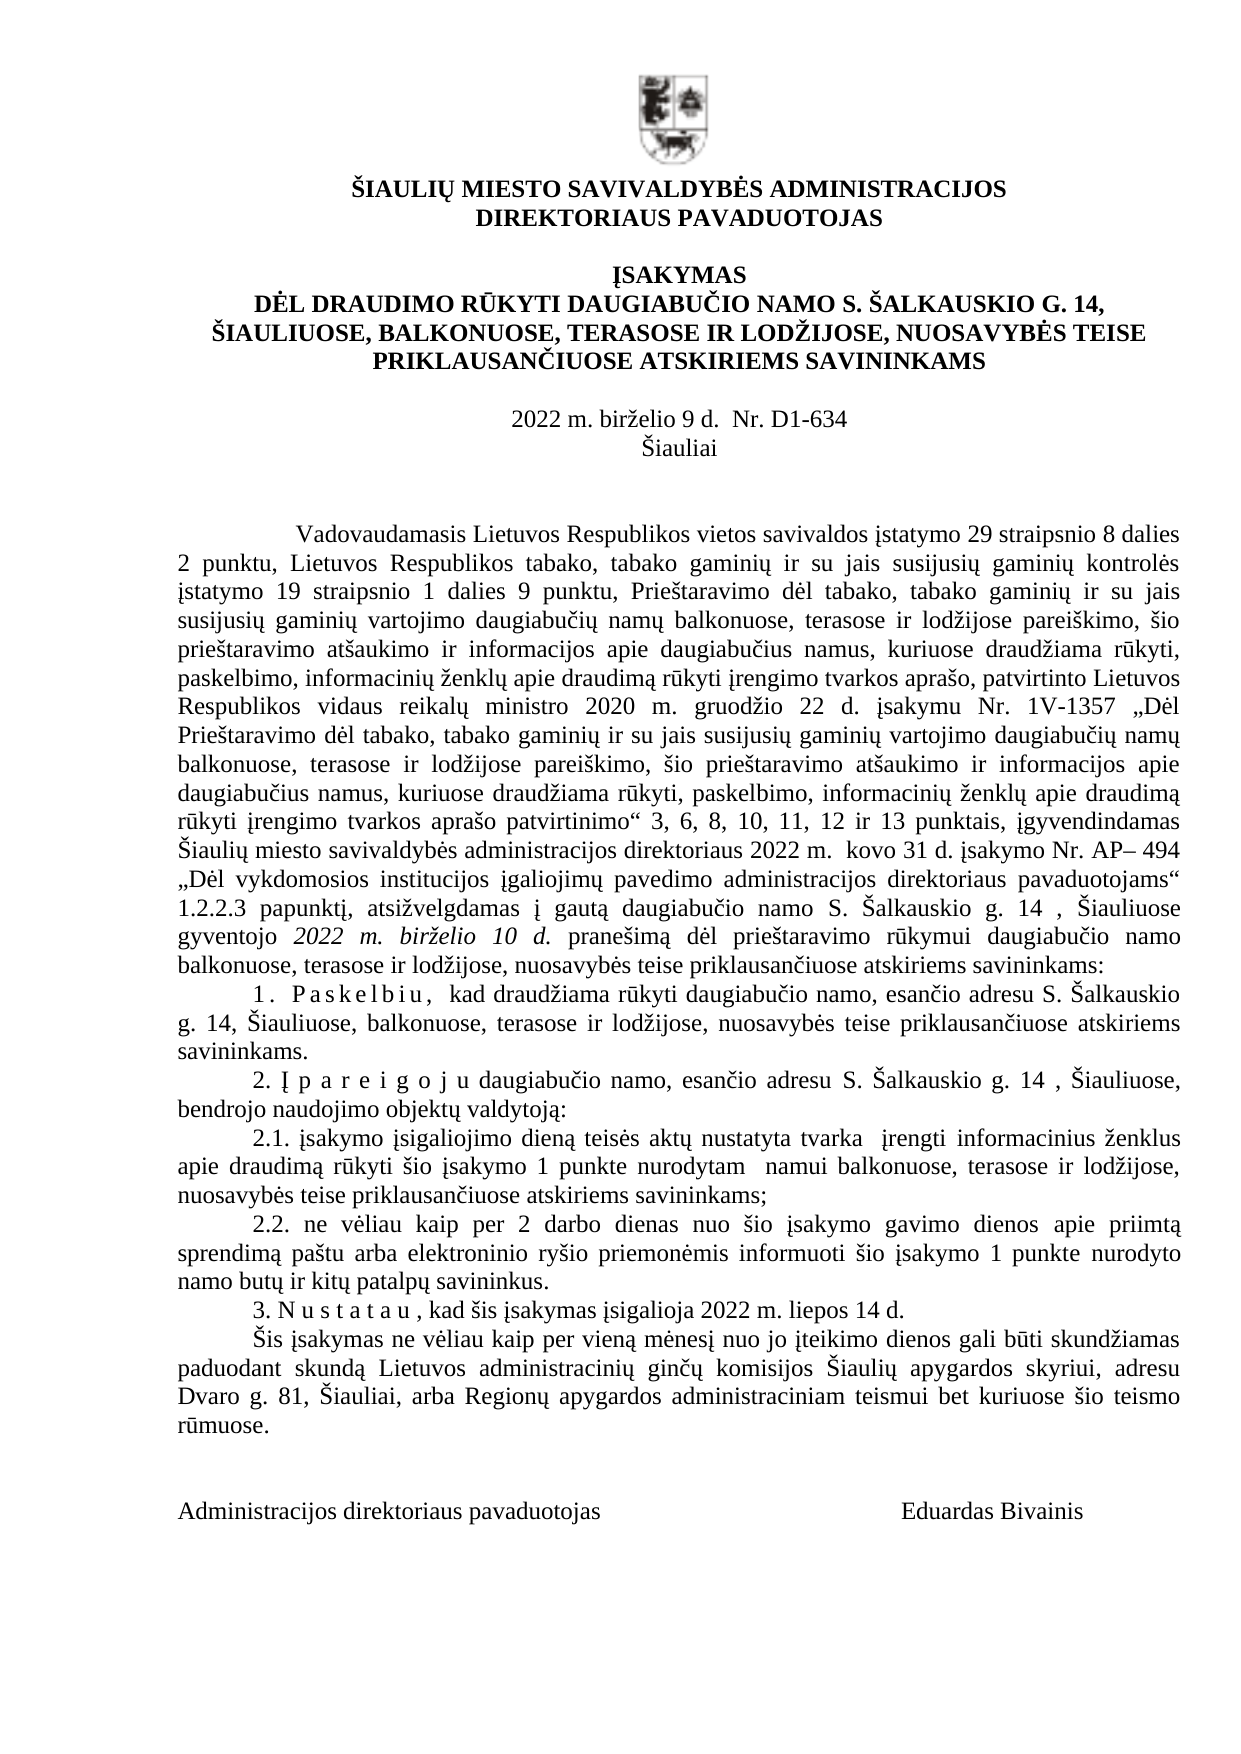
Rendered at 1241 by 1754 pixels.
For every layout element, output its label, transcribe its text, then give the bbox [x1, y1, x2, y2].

text ĮSAKYMAS [177, 260, 1181, 289]
text 2. Į p a r e i g o j u daugiabučio namo, esančio adresu S. Šalkauskio g. 14 , Šiauliuose, bendrojo naudojimo objektų valdytoją: [177, 1065, 1181, 1123]
text Šis įsakymas ne vėliau kaip per vieną mėnesį nuo jo įteikimo dienos gali būti skundžiamas paduodant skundą Lietuvos administracinių ginčų komisijos Šiaulių apygardos skyriui, adresu Dvaro g. 81, Šiauliai, arba Regionų apygardos administraciniam teismui bet kuriuose šio teismo rūmuose. [177, 1324, 1181, 1439]
text 1. Paskelbiu, kad draudžiama rūkyti daugiabučio namo, esančio adresu S. Šalkauskio g. 14, Šiauliuose, balkonuose, terasose ir lodžijose, nuosavybės teise priklausančiuose atskiriems savininkams. [177, 979, 1181, 1065]
text Šiauliai [177, 433, 1181, 461]
text 2022 m. birželio 9 d. Nr. D1-634 [177, 404, 1181, 433]
text 3. Nustatau, kad šis įsakymas įsigalioja 2022 m. liepos 14 d. [177, 1295, 1181, 1324]
text DĖL DRAUDIMO RŪKYTI DAUGIABUČIO NAMO S. ŠALKAUSKIO G. 14, ŠIAULIUOSE, BALKONUOSE, TERASOSE IR LODŽIJOSE, NUOSAVYBĖS TEISE PRIKLAUSANČIUOSE ATSKIRIEMS SAVININKAMS [177, 289, 1181, 375]
text 2.1. įsakymo įsigaliojimo dieną teisės aktų nustatyta tvarka įrengti informacinius ženklus apie draudimą rūkyti šio įsakymo 1 punkte nurodytam namui balkonuose, terasose ir lodžijose, nuosavybės teise priklausančiuose atskiriems savininkams; [177, 1123, 1181, 1209]
text ŠIAULIŲ MIESTO SAVIVALDYBĖS ADMINISTRACIJOS [177, 174, 1181, 203]
text DIREKTORIAUS PAVADUOTOJAS [177, 203, 1181, 231]
text 2.2. ne vėliau kaip per 2 darbo dienas nuo šio įsakymo gavimo dienos apie priimtą sprendimą paštu arba elektroninio ryšio priemonėmis informuoti šio įsakymo 1 punkte nurodyto namo butų ir kitų patalpų savininkus. [177, 1209, 1181, 1295]
text Administracijos direktoriaus pavaduotojas Eduardas Bivainis [177, 1496, 1181, 1525]
text Vadovaudamasis Lietuvos Respublikos vietos savivaldos įstatymo 29 straipsnio 8 dalies 2 punktu, Lietuvos Respublikos tabako, tabako gaminių ir su jais susijusių gaminių kontrolės įstatymo 19 straipsnio 1 dalies 9 punktu, Prieštaravimo dėl tabako, tabako gaminių ir su jais susijusių gaminių vartojimo daugiabučių namų balkonuose, terasose ir lodžijose pareiškimo, šio prieštaravimo atšaukimo ir informacijos apie daugiabučius namus, kuriuose draudžiama rūkyti, paskelbimo, informacinių ženklų apie draudimą rūkyti įrengimo tvarkos aprašo, patvirtinto Lietuvos Respublikos vidaus reikalų ministro 2020 m. gruodžio 22 d. įsakymu Nr. 1V-1357 „Dėl Prieštaravimo dėl tabako, tabako gaminių ir su jais susijusių gaminių vartojimo daugiabučių namų balkonuose, terasose ir lodžijose pareiškimo, šio prieštaravimo atšaukimo ir informacijos apie daugiabučius namus, kuriuose draudžiama rūkyti, paskelbimo, informacinių ženklų apie draudimą rūkyti įrengimo tvarkos aprašo patvirtinimo“ 3, 6, 8, 10, 11, 12 ir 13 punktais, įgyvendindamas Šiaulių miesto savivaldybės administracijos direktoriaus 2022 m. kovo 31 d. įsakymo Nr. AP– 494 „Dėl vykdomosios institucijos įgaliojimų pavedimo administracijos direktoriaus pavaduotojams“ 1.2.2.3 papunktį, atsižvelgdamas į gautą daugiabučio namo S. Šalkauskio g. 14 , Šiauliuose gyventojo 2022 m. birželio 10 d. pranešimą dėl prieštaravimo rūkymui daugiabučio namo balkonuose, terasose ir lodžijose, nuosavybės teise priklausančiuose atskiriems savininkams: [177, 519, 1181, 979]
